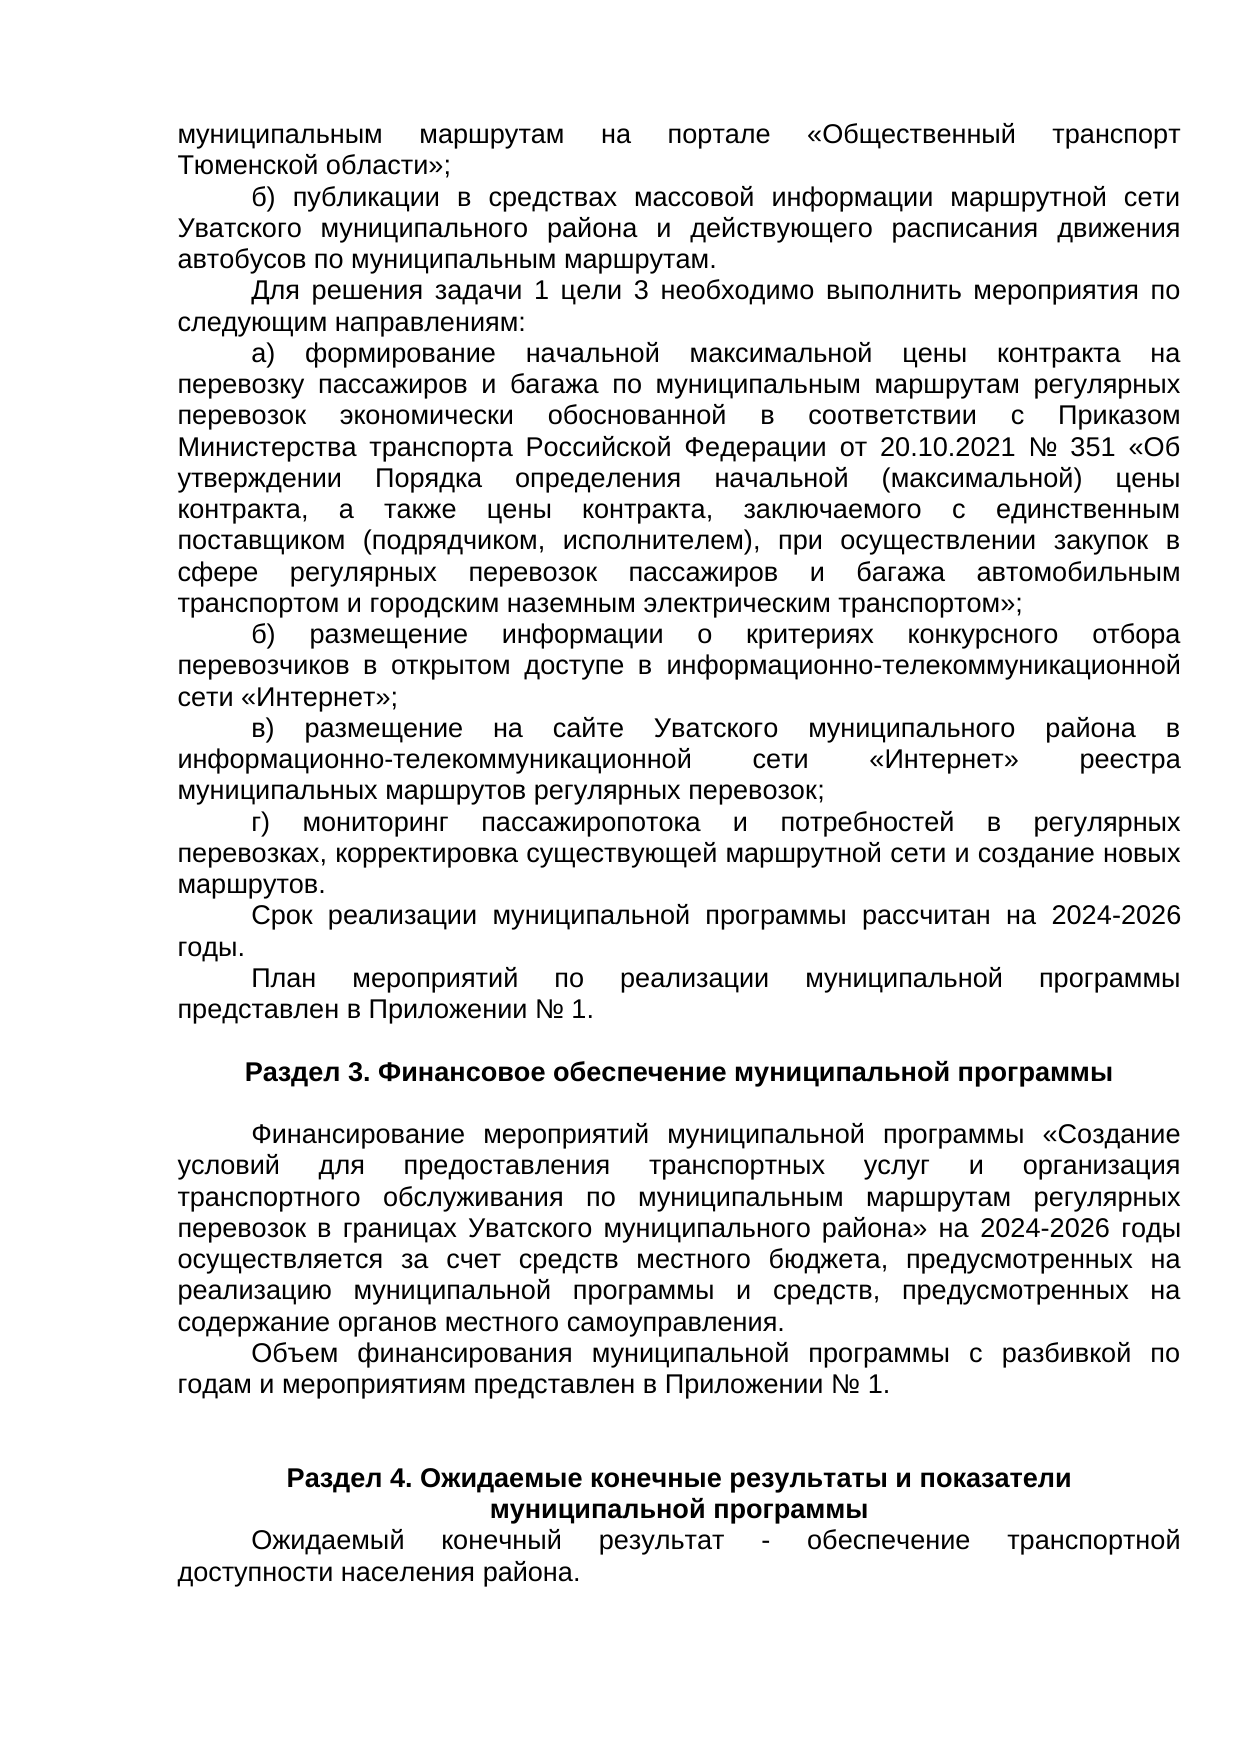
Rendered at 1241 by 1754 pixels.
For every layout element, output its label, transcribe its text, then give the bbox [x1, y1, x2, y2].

text б) размещение информации о критериях конкурсного отбора перевозчиков в открытом доступе в информационно-телекоммуникационной сети «Интернет»; [177, 618, 1181, 712]
text Объем финансирования муниципальной программы с разбивкой по годам и мероприятиям представлен в Приложении № 1. [177, 1337, 1181, 1399]
text муниципальным маршрутам на портале «Общественный транспорт Тюменской области»; [177, 118, 1181, 181]
text б) публикации в средствах массовой информации маршрутной сети Уватского муниципального района и действующего расписания движения автобусов по муниципальным маршрутам. [177, 181, 1181, 274]
text Ожидаемый конечный результат - обеспечение транспортной доступности населения района. [177, 1524, 1181, 1587]
text Финансирование мероприятий муниципальной программы «Создание условий для предоставления транспортных услуг и организация транспортного обслуживания по муниципальным маршрутам регулярных перевозок в границах Уватского муниципального района» на 2024-2026 годы осуществляется за счет средств местного бюджета, предусмотренных на реализацию муниципальной программы и средств, предусмотренных на содержание органов местного самоуправления. [177, 1118, 1181, 1337]
text а) формирование начальной максимальной цены контракта на перевозку пассажиров и багажа по муниципальным маршрутам регулярных перевозок экономически обоснованной в соответствии с Приказом Министерства транспорта Российской Федерации от 20.10.2021 № 351 «Об утверждении Порядка определения начальной (максимальной) цены контракта, а также цены контракта, заключаемого с единственным поставщиком (подрядчиком, исполнителем), при осуществлении закупок в сфере регулярных перевозок пассажиров и багажа автомобильным транспортом и городским наземным электрическим транспортом»; [177, 337, 1181, 618]
text Раздел 3. Финансовое обеспечение муниципальной программы [177, 1056, 1181, 1087]
text Для решения задачи 1 цели 3 необходимо выполнить мероприятия по следующим направлениям: [177, 274, 1181, 337]
text г) мониторинг пассажиропотока и потребностей в регулярных перевозках, корректировка существующей маршрутной сети и создание новых маршрутов. [177, 806, 1181, 899]
text Раздел 4. Ожидаемые конечные результаты и показатели муниципальной программы [177, 1462, 1181, 1524]
text План мероприятий по реализации муниципальной программы представлен в Приложении № 1. [177, 962, 1181, 1024]
text в) размещение на сайте Уватского муниципального района в информационно-телекоммуникационной сети «Интернет» реестра муниципальных маршрутов регулярных перевозок; [177, 712, 1181, 806]
text Срок реализации муниципальной программы рассчитан на 2024-2026 годы. [177, 899, 1181, 962]
